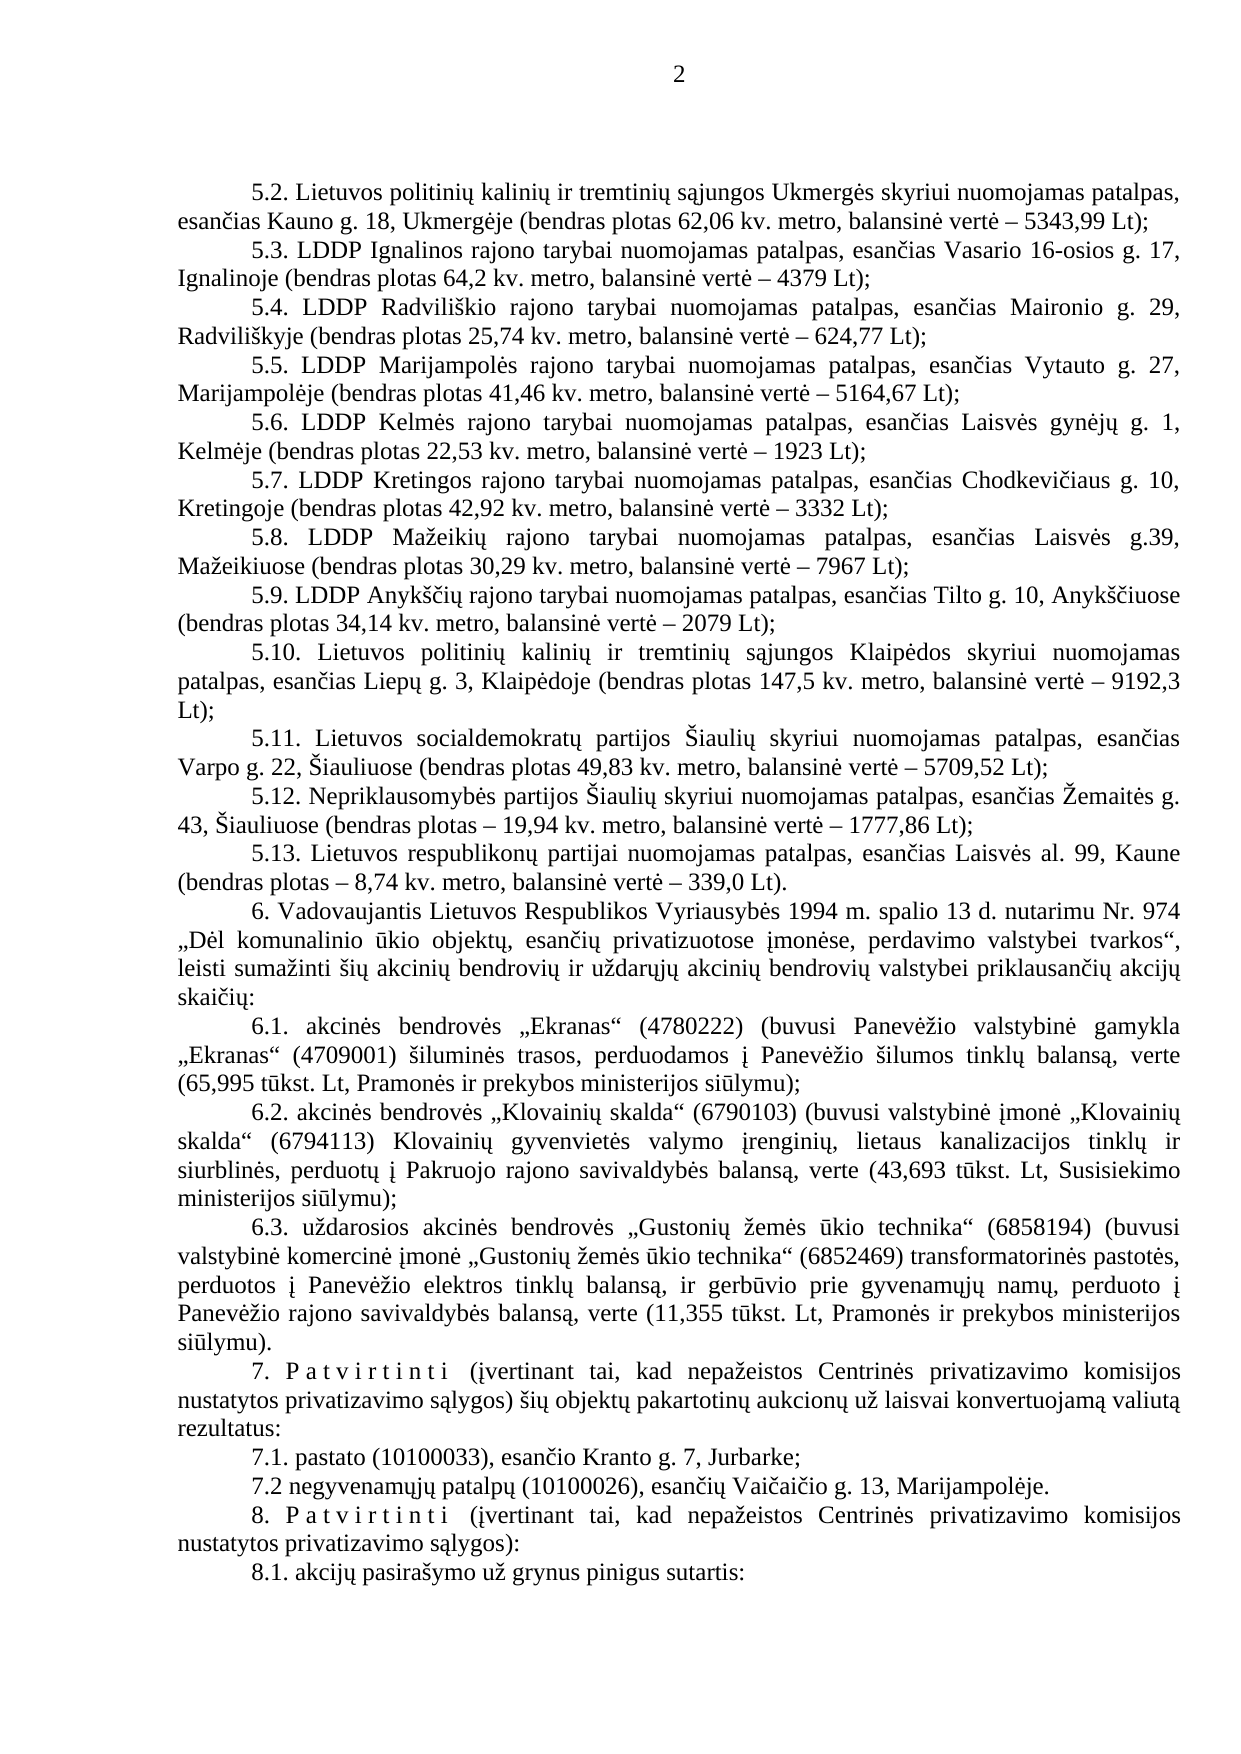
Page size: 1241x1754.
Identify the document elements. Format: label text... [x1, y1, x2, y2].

text 5.10. Lietuvos politinių kalinių ir tremtinių sąjungos Klaipėdos skyriui nuomojamas patalpas, esančias Liepų g. 3, Klaipėdoje (bendras plotas 147,5 kv. metro, balansinė vertė – 9192,3 Lt); [177, 637, 1181, 723]
text 5.12. Nepriklausomybės partijos Šiaulių skyriui nuomojamas patalpas, esančias Žemaitės g. 43, Šiauliuose (bendras plotas – 19,94 kv. metro, balansinė vertė – 1777,86 Lt); [177, 781, 1181, 838]
text 5.11. Lietuvos socialdemokratų partijos Šiaulių skyriui nuomojamas patalpas, esančias Varpo g. 22, Šiauliuose (bendras plotas 49,83 kv. metro, balansinė vertė – 5709,52 Lt); [177, 723, 1181, 781]
text 5.4. LDDP Radviliškio rajono tarybai nuomojamas patalpas, esančias Maironio g. 29, Radviliškyje (bendras plotas 25,74 kv. metro, balansinė vertė – 624,77 Lt); [177, 292, 1181, 350]
text 5.13. Lietuvos respublikonų partijai nuomojamas patalpas, esančias Laisvės al. 99, Kaune (bendras plotas – 8,74 kv. metro, balansinė vertė – 339,0 Lt). [177, 838, 1181, 896]
text 8.1. akcijų pasirašymo už grynus pinigus sutartis: [177, 1557, 1181, 1586]
text 5.8. LDDP Mažeikių rajono tarybai nuomojamas patalpas, esančias Laisvės g.39, Mažeikiuose (bendras plotas 30,29 kv. metro, balansinė vertė – 7967 Lt); [177, 522, 1181, 580]
text 6.2. akcinės bendrovės „Klovainių skalda“ (6790103) (buvusi valstybinė įmonė „Klovainių skalda“ (6794113) Klovainių gyvenvietės valymo įrenginių, lietaus kanalizacijos tinklų ir siurblinės, perduotų į Pakruojo rajono savivaldybės balansą, verte (43,693 tūkst. Lt, Susisiekimo ministerijos siūlymu); [177, 1097, 1181, 1212]
text 7.2 negyvenamųjų patalpų (10100026), esančių Vaičaičio g. 13, Marijampolėje. [177, 1471, 1181, 1500]
text 5.3. LDDP Ignalinos rajono tarybai nuomojamas patalpas, esančias Vasario 16-osios g. 17, Ignalinoje (bendras plotas 64,2 kv. metro, balansinė vertė – 4379 Lt); [177, 235, 1181, 292]
text 5.7. LDDP Kretingos rajono tarybai nuomojamas patalpas, esančias Chodkevičiaus g. 10, Kretingoje (bendras plotas 42,92 kv. metro, balansinė vertė – 3332 Lt); [177, 465, 1181, 522]
text 6. Vadovaujantis Lietuvos Respublikos Vyriausybės 1994 m. spalio 13 d. nutarimu Nr. 974 „Dėl komunalinio ūkio objektų, esančių privatizuotose įmonėse, perdavimo valstybei tvarkos“, leisti sumažinti šių akcinių bendrovių ir uždarųjų akcinių bendrovių valstybei priklausančių akcijų skaičių: [177, 896, 1181, 1011]
text 6.3. uždarosios akcinės bendrovės „Gustonių žemės ūkio technika“ (6858194) (buvusi valstybinė komercinė įmonė „Gustonių žemės ūkio technika“ (6852469) transformatorinės pastotės, perduotos į Panevėžio elektros tinklų balansą, ir gerbūvio prie gyvenamųjų namų, perduoto į Panevėžio rajono savivaldybės balansą, verte (11,355 tūkst. Lt, Pramonės ir prekybos ministerijos siūlymu). [177, 1212, 1181, 1356]
text 5.9. LDDP Anykščių rajono tarybai nuomojamas patalpas, esančias Tilto g. 10, Anykščiuose (bendras plotas 34,14 kv. metro, balansinė vertė – 2079 Lt); [177, 580, 1181, 637]
text 5.2. Lietuvos politinių kalinių ir tremtinių sąjungos Ukmergės skyriui nuomojamas patalpas, esančias Kauno g. 18, Ukmergėje (bendras plotas 62,06 kv. metro, balansinė vertė – 5343,99 Lt); [177, 177, 1181, 235]
text 6.1. akcinės bendrovės „Ekranas“ (4780222) (buvusi Panevėžio valstybinė gamykla „Ekranas“ (4709001) šiluminės trasos, perduodamos į Panevėžio šilumos tinklų balansą, verte (65,995 tūkst. Lt, Pramonės ir prekybos ministerijos siūlymu); [177, 1011, 1181, 1097]
text 7. Patvirtinti (įvertinant tai, kad nepažeistos Centrinės privatizavimo komisijos nustatytos privatizavimo sąlygos) šių objektų pakartotinų aukcionų už laisvai konvertuojamą valiutą rezultatus: [177, 1356, 1181, 1442]
text 5.6. LDDP Kelmės rajono tarybai nuomojamas patalpas, esančias Laisvės gynėjų g. 1, Kelmėje (bendras plotas 22,53 kv. metro, balansinė vertė – 1923 Lt); [177, 407, 1181, 465]
text 7.1. pastato (10100033), esančio Kranto g. 7, Jurbarke; [177, 1442, 1181, 1471]
text 8. Patvirtinti (įvertinant tai, kad nepažeistos Centrinės privatizavimo komisijos nustatytos privatizavimo sąlygos): [177, 1500, 1181, 1557]
text 5.5. LDDP Marijampolės rajono tarybai nuomojamas patalpas, esančias Vytauto g. 27, Marijampolėje (bendras plotas 41,46 kv. metro, balansinė vertė – 5164,67 Lt); [177, 350, 1181, 407]
